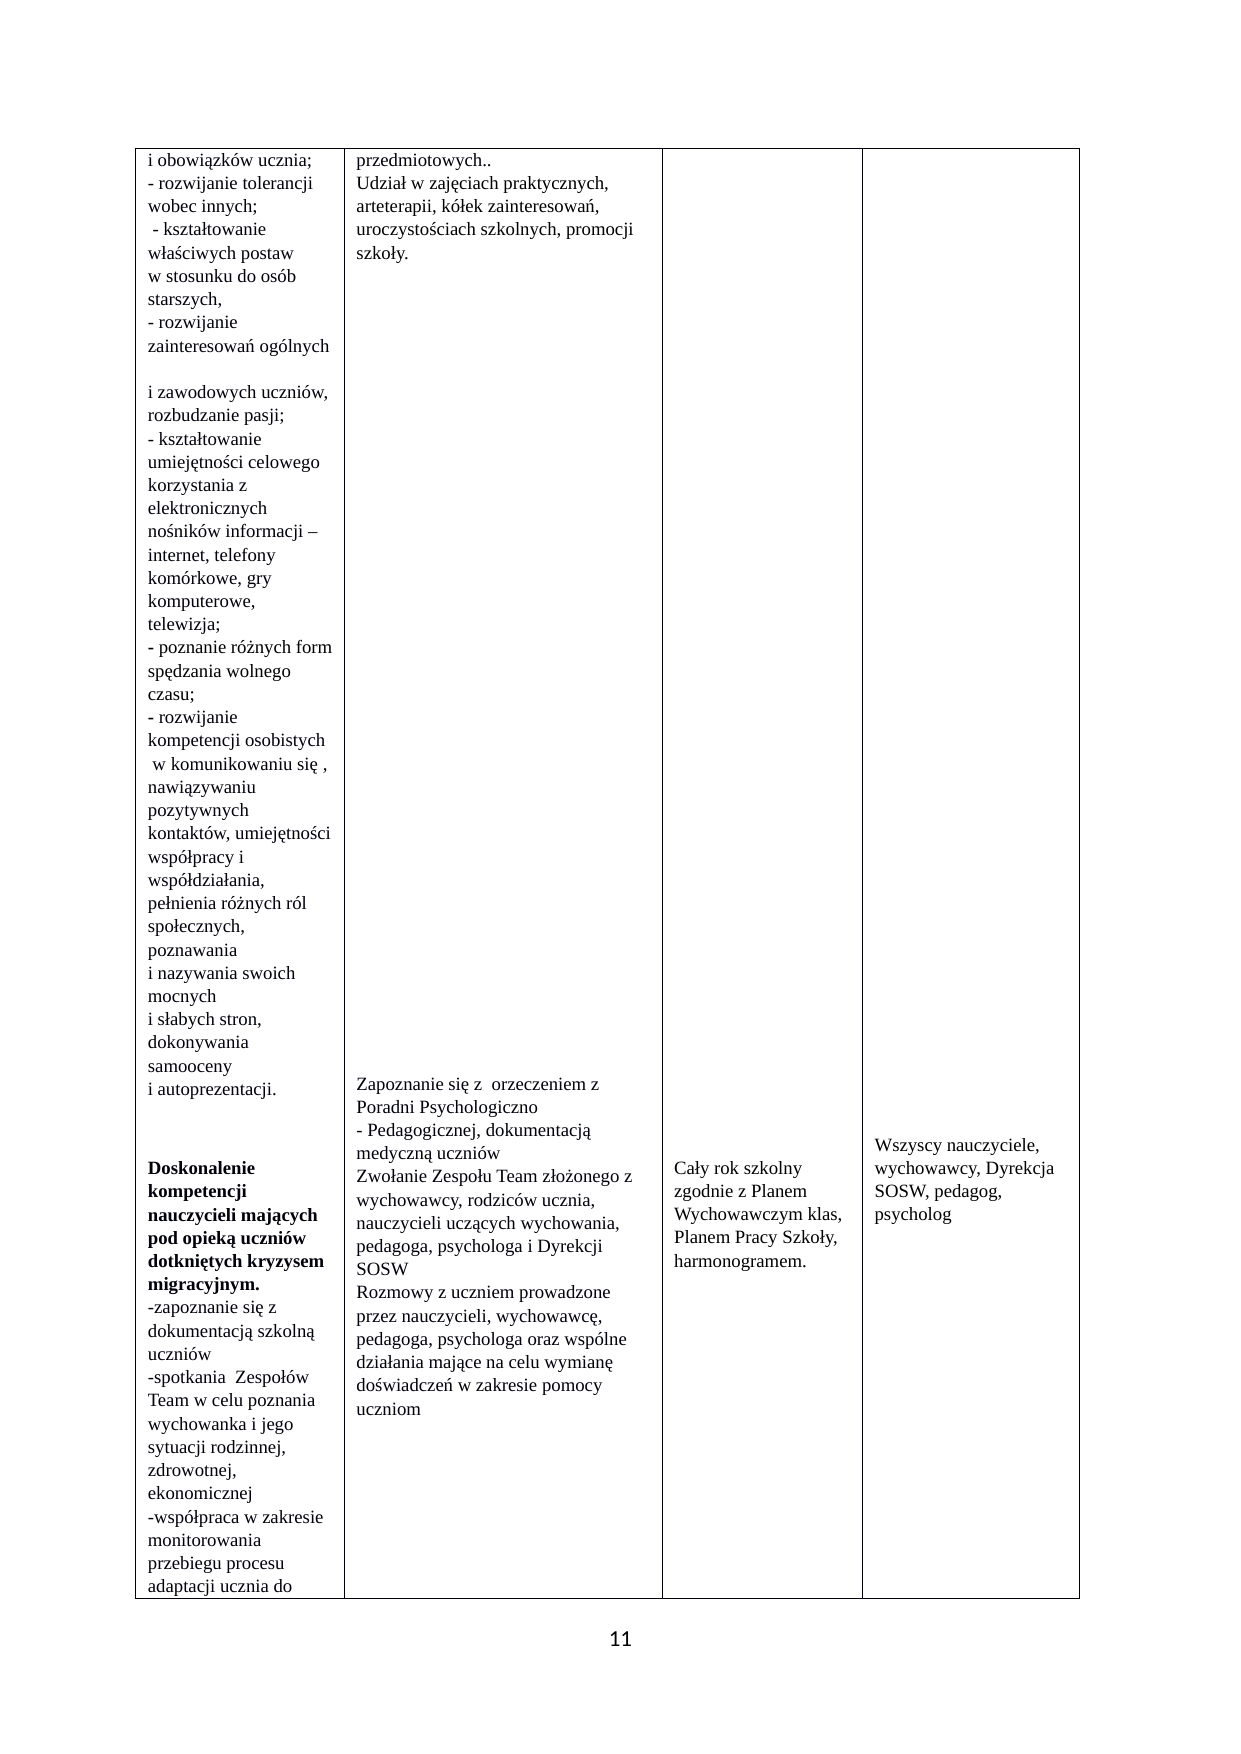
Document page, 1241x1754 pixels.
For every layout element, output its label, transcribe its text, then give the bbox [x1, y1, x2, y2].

table_cell Cały rok szkolny zgodnie z Planem Wychowawczym klas, Planem Pracy Szkoły, harmonogramem. [663, 149, 862, 1598]
table_cell i obowiązków ucznia; - rozwijanie tolerancji wobec innych; - kształtowanie właściwych postaw w stosunku do osób starszych, - rozwijanie zainteresowań ogólnych i zawodowych uczniów, rozbudzanie pasji; - kształtowanie umiejętności celowego korzystania z elektronicznych nośników informacji – internet, telefony komórkowe, gry komputerowe, telewizja; - poznanie różnych form spędzania wolnego czasu; - rozwijanie kompetencji osobistych w komunikowaniu się , nawiązywaniu pozytywnych kontaktów, umiejętności współpracy i współdziałania, pełnienia różnych ról społecznych, poznawania i nazywania swoich mocnych i słabych stron, dokonywania samooceny i autoprezentacji. Doskonalenie kompetencji nauczycieli mających pod opieką uczniów dotkniętych kryzysem migracyjnym. -zapoznanie się z dokumentacją szkolną uczniów -spotkania Zespołów Team w celu poznania wychowanka i jego sytuacji rodzinnej, zdrowotnej, ekonomicznej -współpraca w zakresie monitorowania przebiegu procesu adaptacji ucznia do [136, 149, 344, 1598]
table_cell przedmiotowych.. Udział w zajęciach praktycznych, arteterapii, kółek zainteresowań, uroczystościach szkolnych, promocji szkoły. Zapoznanie się z orzeczeniem z Poradni Psychologiczno - Pedagogicznej, dokumentacją medyczną uczniów Zwołanie Zespołu Team złożonego z wychowawcy, rodziców ucznia, nauczycieli uczących wychowania, pedagoga, psychologa i Dyrekcji SOSW Rozmowy z uczniem prowadzone przez nauczycieli, wychowawcę, pedagoga, psychologa oraz wspólne działania mające na celu wymianę doświadczeń w zakresie pomocy uczniom [345, 149, 662, 1598]
table_cell Wszyscy nauczyciele, wychowawcy, Dyrekcja SOSW, pedagog, psycholog [863, 149, 1079, 1598]
